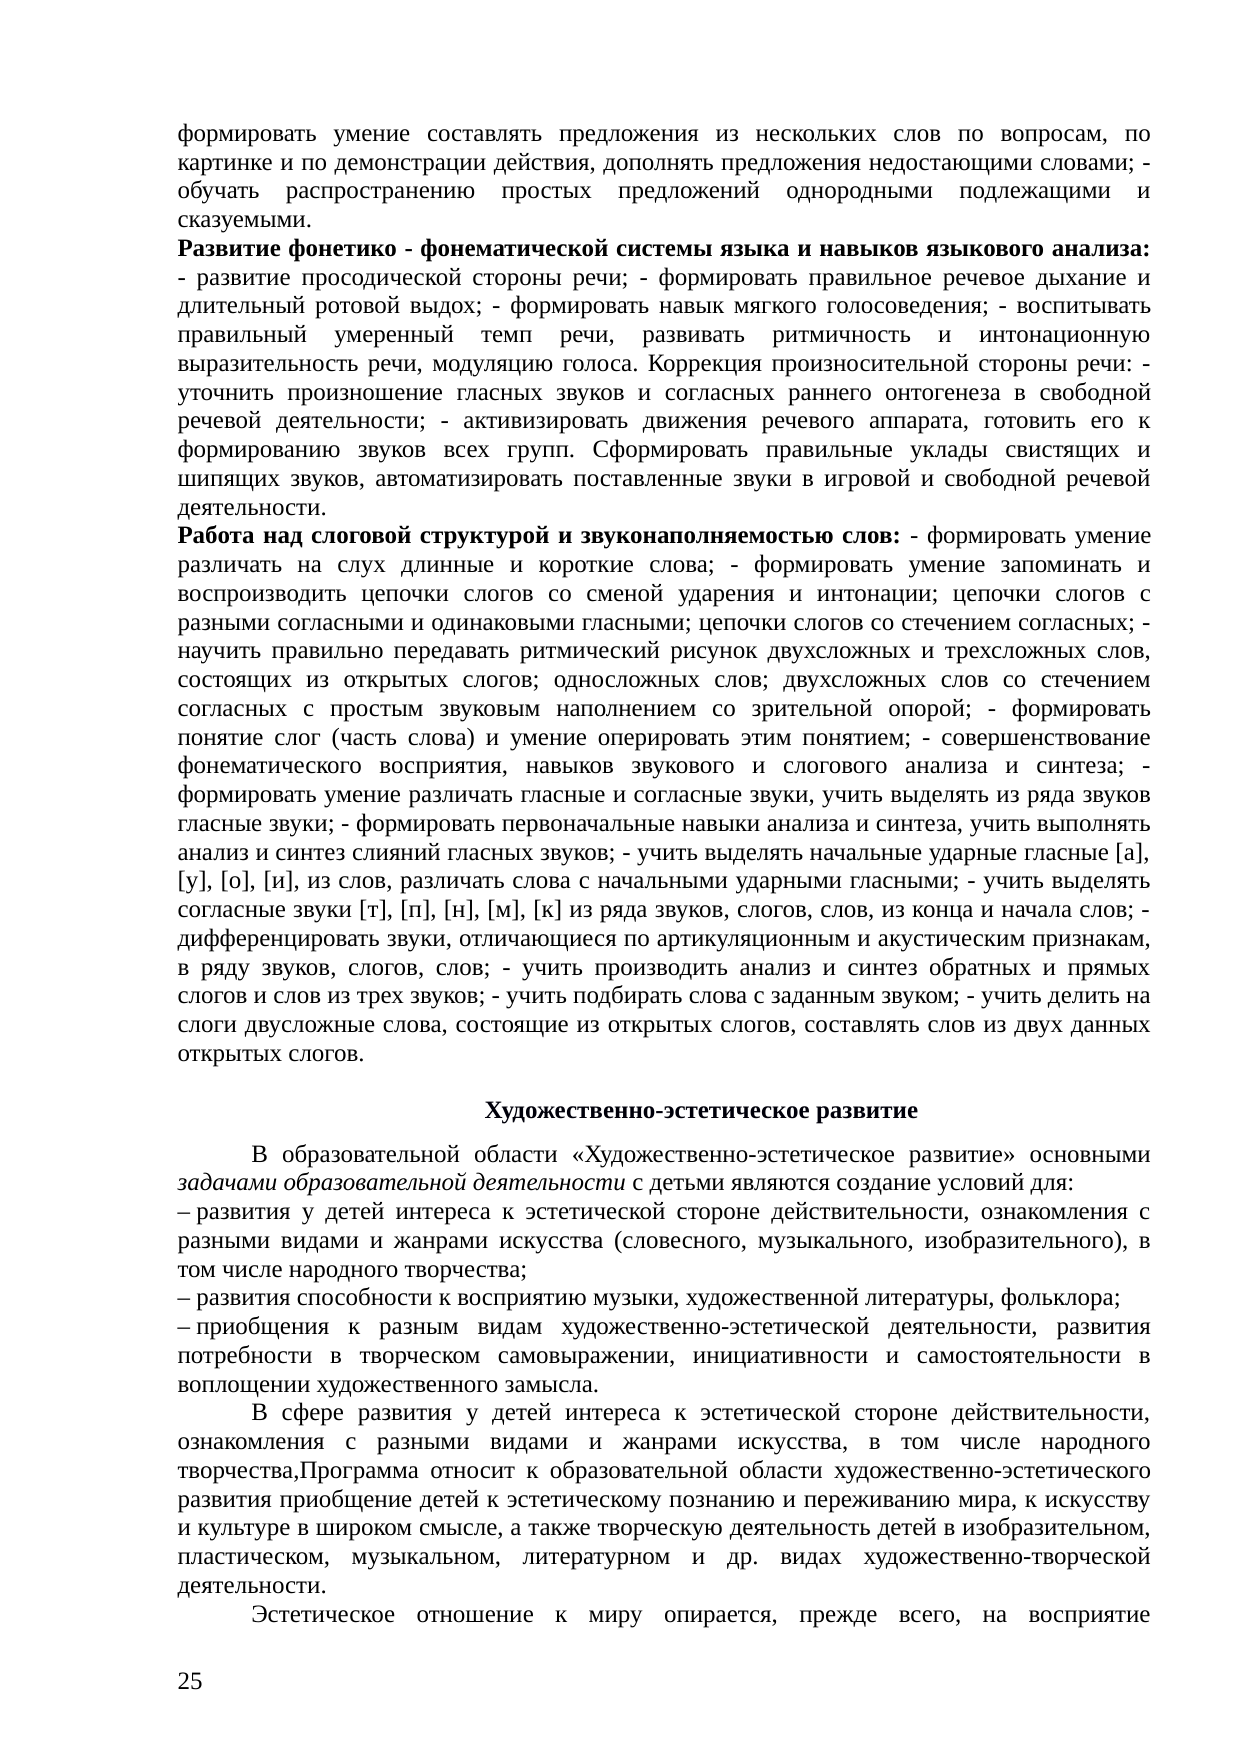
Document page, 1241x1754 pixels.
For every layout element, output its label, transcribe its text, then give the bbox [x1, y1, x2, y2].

text Работа над слоговой структурой и звуконаполняемостью слов: - формировать умение различать на слух длинные и короткие слова; - формировать умение запоминать и воспроизводить цепочки слогов со сменой ударения и интонации; цепочки слогов с разными согласными и одинаковыми гласными; цепочки слогов со стечением согласных; - научить правильно передавать ритмический рисунок двухсложных и трехсложных слов, состоящих из открытых слогов; односложных слов; двухсложных слов со стечением согласных с простым звуковым наполнением со зрительной опорой; - формировать понятие слог (часть слова) и умение оперировать этим понятием; - совершенствование фонематического восприятия, навыков звукового и слогового анализа и синтеза; - формировать умение различать гласные и согласные звуки, учить выделять из ряда звуков гласные звуки; - формировать первоначальные навыки анализа и синтеза, учить выполнять анализ и синтез слияний гласных звуков; - учить выделять начальные ударные гласные [а], [у], [о], [и], из слов, различать слова с начальными ударными гласными; - учить выделять согласные звуки [т], [п], [н], [м], [к] из ряда звуков, слогов, слов, из конца и начала слов; - дифференцировать звуки, отличающиеся по артикуляционным и акустическим признакам, в ряду звуков, слогов, слов; - учить производить анализ и синтез обратных и прямых слогов и слов из трех звуков; - учить подбирать слова с заданным звуком; - учить делить на слоги двусложные слова, состоящие из открытых слогов, составлять слов из двух данных открытых слогов. [177, 521, 1152, 1067]
text – развития способности к восприятию музыки, художественной литературы, фольклора; [177, 1282, 1152, 1311]
text Развитие фонетико - фонематической системы языка и навыков языкового анализа: - развитие просодической стороны речи; - формировать правильное речевое дыхание и длительный ротовой выдох; - формировать навык мягкого голосоведения; - воспитывать правильный умеренный темп речи, развивать ритмичность и интонационную выразительность речи, модуляцию голоса. Коррекция произносительной стороны речи: - уточнить произношение гласных звуков и согласных раннего онтогенеза в свободной речевой деятельности; - активизировать движения речевого аппарата, готовить его к формированию звуков всех групп. Сформировать правильные уклады свистящих и шипящих звуков, автоматизировать поставленные звуки в игровой и свободной речевой деятельности. [177, 233, 1152, 521]
text – развития у детей интереса к эстетической стороне действительности, ознакомления с разными видами и жанрами искусства (словесного, музыкального, изобразительного), в том числе народного творчества; [177, 1196, 1152, 1282]
text В образовательной области «Художественно-эстетическое развитие» основными задачами образовательной деятельности с детьми являются создание условий для: [177, 1139, 1152, 1196]
text Художественно-эстетическое развитие [177, 1096, 1152, 1124]
text – приобщения к разным видам художественно-эстетической деятельности, развития потребности в творческом самовыражении, инициативности и самостоятельности в воплощении художественного замысла. [177, 1311, 1152, 1397]
text - формировать умение составлять предложения из нескольких слов по вопросам, по картинке и по демонстрации действия, дополнять предложения недостающими словами; - обучать распространению простых предложений однородными подлежащими и сказуемыми. [177, 118, 1152, 233]
text Эстетическое отношение к миру опирается, прежде всего, на восприятие [177, 1599, 1152, 1627]
text В сфере развития у детей интереса к эстетической стороне действительности, ознакомления с разными видами и жанрами искусства, в том числе народного творчества,Программа относит к образовательной области художественно-эстетического развития приобщение детей к эстетическому познанию и переживанию мира, к искусству и культуре в широком смысле, а также творческую деятельность детей в изобразительном, пластическом, музыкальном, литературном и др. видах художественно-творческой деятельности. [177, 1397, 1152, 1599]
